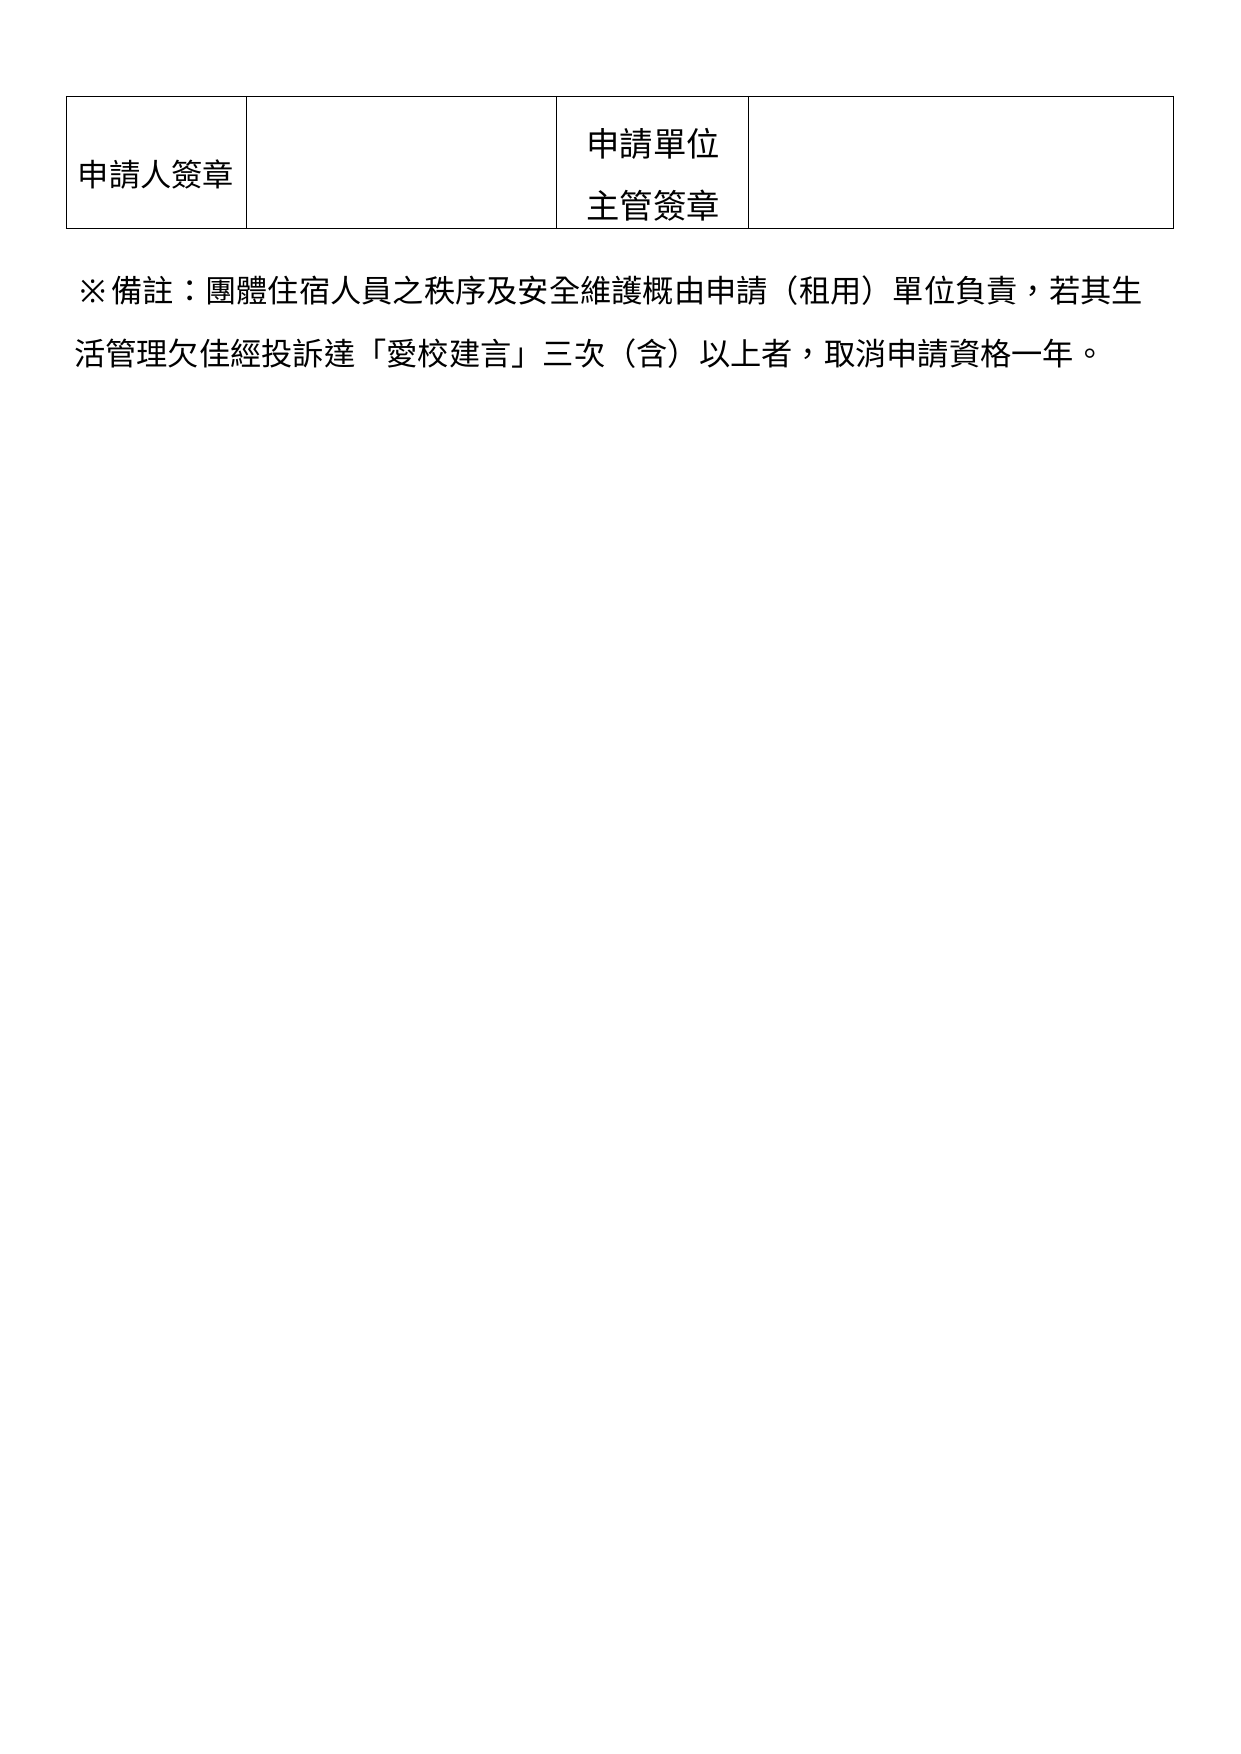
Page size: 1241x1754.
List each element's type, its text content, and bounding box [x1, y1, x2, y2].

table_cell 申請人簽章 [67, 97, 246, 228]
table_cell [749, 97, 1173, 228]
text ※備註：團體住宿人員之秩序及安全維護概由申請（租用）單位負責，若其生活管理欠佳經投訴達「愛校建言」三次（含）以上者，取消申請資格一年。 [74, 248, 1152, 373]
table_cell 申請單位 主管簽章 [557, 97, 748, 228]
table_cell [247, 97, 556, 228]
